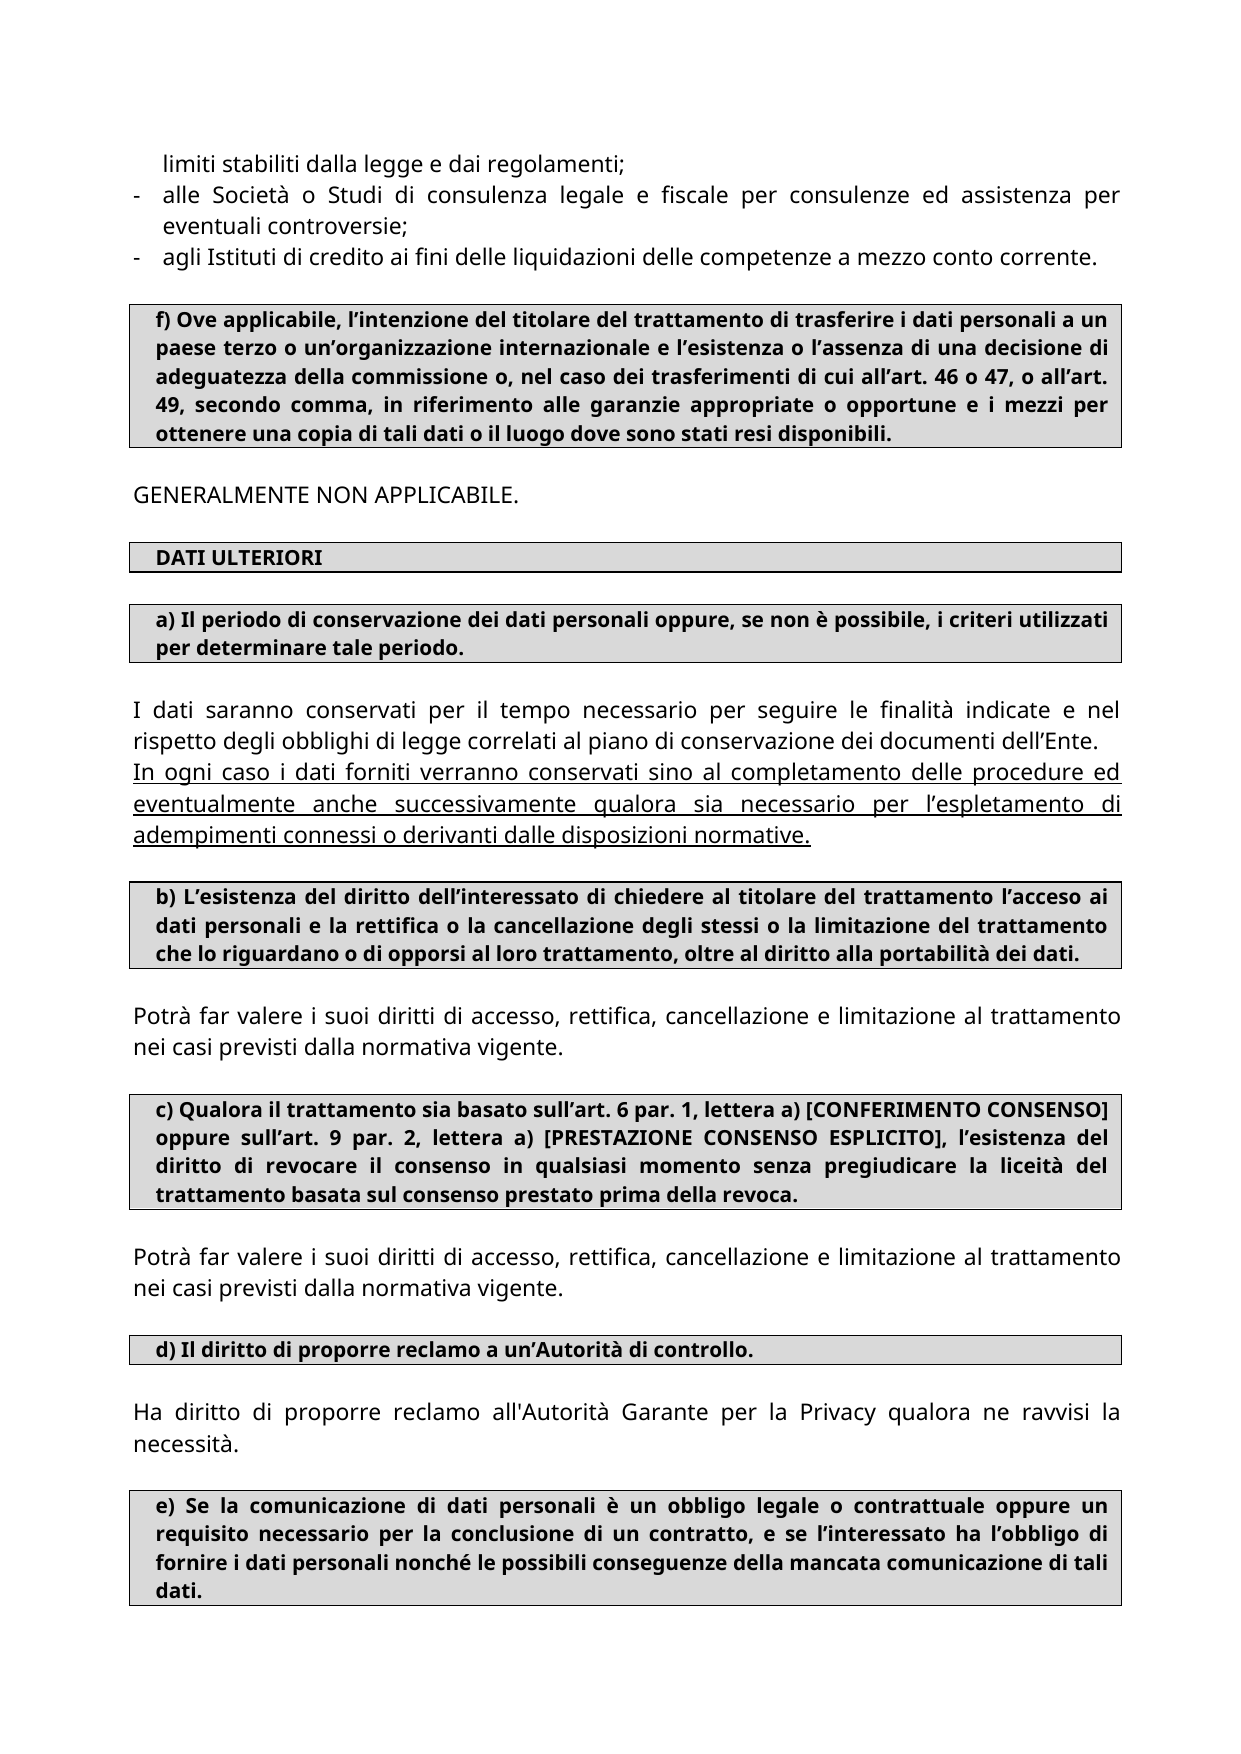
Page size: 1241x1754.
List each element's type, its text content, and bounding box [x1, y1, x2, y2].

text eventualmente anche successivamente qualora sia necessario per l’espletamento di [133, 784, 1122, 814]
text limiti stabiliti dalla legge e dai regolamenti; [133, 148, 1122, 179]
table_header b) L’esistenza del diritto dell’interessato di chiedere al titolare del trattamento l’acceso ai dati personali e la rettifica o la cancellazione degli stessi o la limitazione del trattamento che lo riguardano o di opporsi al loro trattamento, oltre al diritto alla portabilità dei dati. [130, 883, 1121, 968]
text In ogni caso i dati forniti verranno conservati sino al completamento delle procedure ed [133, 756, 1122, 783]
text GENERALMENTE NON APPLICABILE. [133, 479, 1122, 511]
table_header d) Il diritto di proporre reclamo a un’Autorità di controllo. [130, 1336, 1121, 1364]
text - agli Istituti di credito ai fini delle liquidazioni delle competenze a mezzo conto corrente. [133, 241, 1122, 273]
text Potrà far valere i suoi diritti di accesso, rettifica, cancellazione e limitazione al trattamento nei casi previsti dalla normativa vigente. [133, 1000, 1122, 1062]
table_header DATI ULTERIORI [130, 543, 1121, 571]
text I dati saranno conservati per il tempo necessario per seguire le finalità indicate e nel rispetto degli obblighi di legge correlati al piano di conservazione dei documenti dell’Ente. [133, 694, 1122, 756]
table_header f) Ove applicabile, l’intenzione del titolare del trattamento di trasferire i dati personali a un paese terzo o un’organizzazione internazionale e l’esistenza o l’assenza di una decisione di adeguatezza della commissione o, nel caso dei trasferimenti di cui all’art. 46 o 47, o all’art. 49, secondo comma, in riferimento alle garanzie appropriate o opportune e i mezzi per ottenere una copia di tali dati o il luogo dove sono stati resi disponibili. [130, 305, 1121, 447]
text adempimenti connessi o derivanti dalle disposizioni normative. [133, 816, 1122, 850]
table_header c) Qualora il trattamento sia basato sull’art. 6 par. 1, lettera a) [CONFERIMENTO CONSENSO] oppure sull’art. 9 par. 2, lettera a) [PRESTAZIONE CONSENSO ESPLICITO], l’esistenza del diritto di revocare il consenso in qualsiasi momento senza pregiudicare la liceità del trattamento basata sul consenso prestato prima della revoca. [130, 1095, 1121, 1208]
text - alle Società o Studi di consulenza legale e fiscale per consulenze ed assistenza per eventuali controversie; [133, 179, 1122, 241]
text Ha diritto di proporre reclamo all'Autorità Garante per la Privacy qualora ne ravvisi la necessità. [133, 1396, 1122, 1459]
text Potrà far valere i suoi diritti di accesso, rettifica, cancellazione e limitazione al trattamento nei casi previsti dalla normativa vigente. [133, 1241, 1122, 1303]
table_header e) Se la comunicazione di dati personali è un obbligo legale o contrattuale oppure un requisito necessario per la conclusione di un contratto, e se l’interessato ha l’obbligo di fornire i dati personali nonché le possibili conseguenze della mancata comunicazione di tali dati. [130, 1491, 1121, 1605]
table_header a) Il periodo di conservazione dei dati personali oppure, se non è possibile, i criteri utilizzati per determinare tale periodo. [130, 605, 1121, 662]
